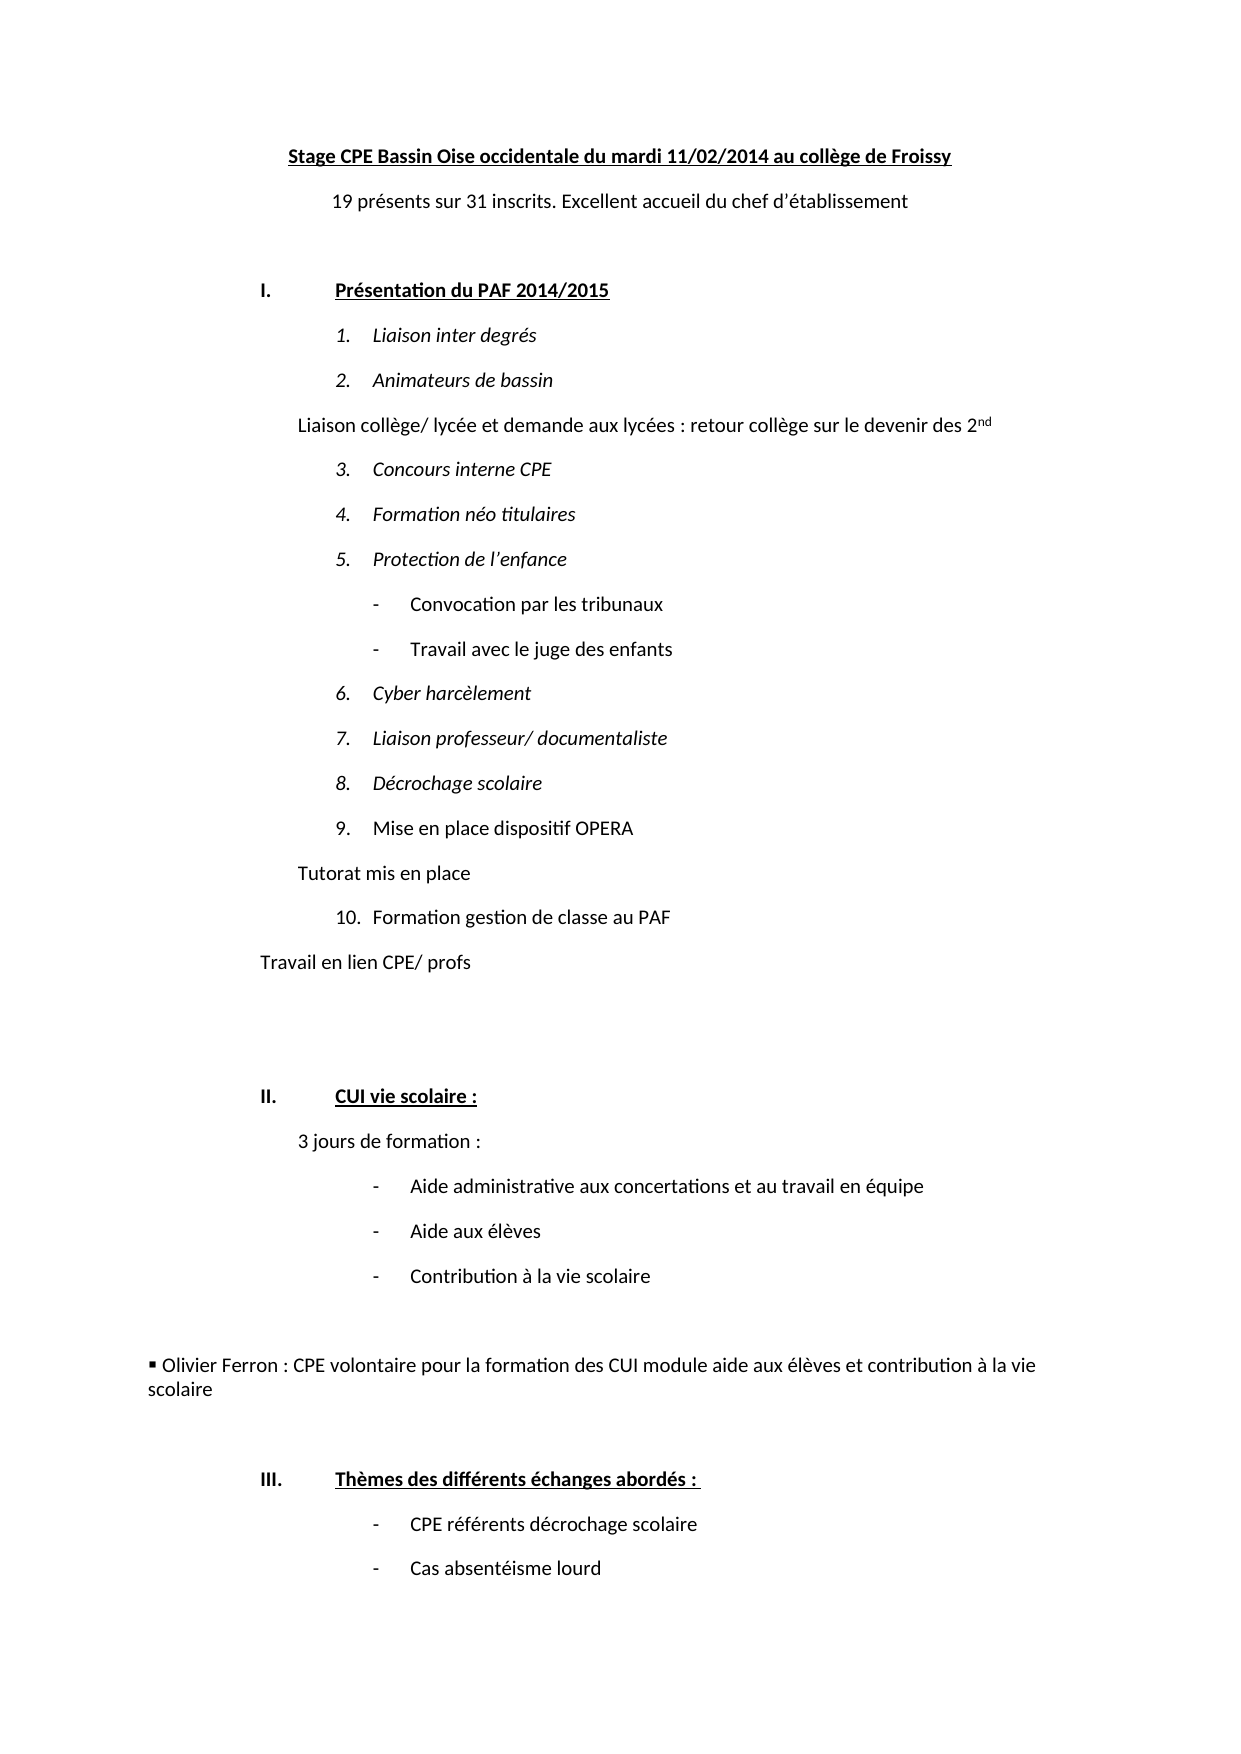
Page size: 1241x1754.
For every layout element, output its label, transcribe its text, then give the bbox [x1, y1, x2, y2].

list Protection de l’enfance [335, 551, 1093, 572]
list Aide administrative aux concertations et au travail en équipe [373, 1178, 1093, 1199]
list Convocation par les tribunaux [373, 596, 1093, 616]
text Stage CPE Bassin Oise occidentale du mardi 11/02/2014 au collège de Froissy [148, 148, 1093, 168]
list Formation gestion de classe au PAF [335, 909, 1093, 930]
list Travail avec le juge des enfants [373, 640, 1093, 661]
list Décrochage scolaire [335, 775, 1093, 796]
text Travail en lien CPE/ profs [260, 954, 1093, 975]
list Liaison collège/ lycée et demande aux lycées : retour collège sur le devenir des 2nd [298, 416, 1093, 437]
list 3 jours de formation : [298, 1133, 1093, 1154]
list Présentation du PAF 2014/2015 [260, 282, 1093, 303]
list Contribution à la vie scolaire [373, 1267, 1093, 1288]
text 19 présents sur 31 inscrits. Excellent accueil du chef d’établissement [148, 192, 1093, 213]
list Formation néo titulaires [335, 506, 1093, 527]
list Liaison inter degrés [335, 327, 1093, 348]
list Concours interne CPE [335, 461, 1093, 482]
list Thèmes des différents échanges abordés : [260, 1471, 1093, 1491]
list Liaison professeur/ documentaliste [335, 730, 1093, 751]
text Tutorat mis en place [298, 864, 1093, 885]
list CPE référents décrochage scolaire [373, 1515, 1093, 1536]
list CUI vie scolaire : [260, 1088, 1093, 1109]
list Cyber harcèlement [335, 685, 1093, 706]
list Mise en place dispositif OPERA [335, 819, 1093, 840]
text  Olivier Ferron : CPE volontaire pour la formation des CUI module aide aux élèves et contribution à la vie scolaire [148, 1357, 1093, 1402]
list Animateurs de bassin [335, 372, 1093, 392]
list Aide aux élèves [373, 1223, 1093, 1243]
list Cas absentéisme lourd [373, 1560, 1093, 1581]
